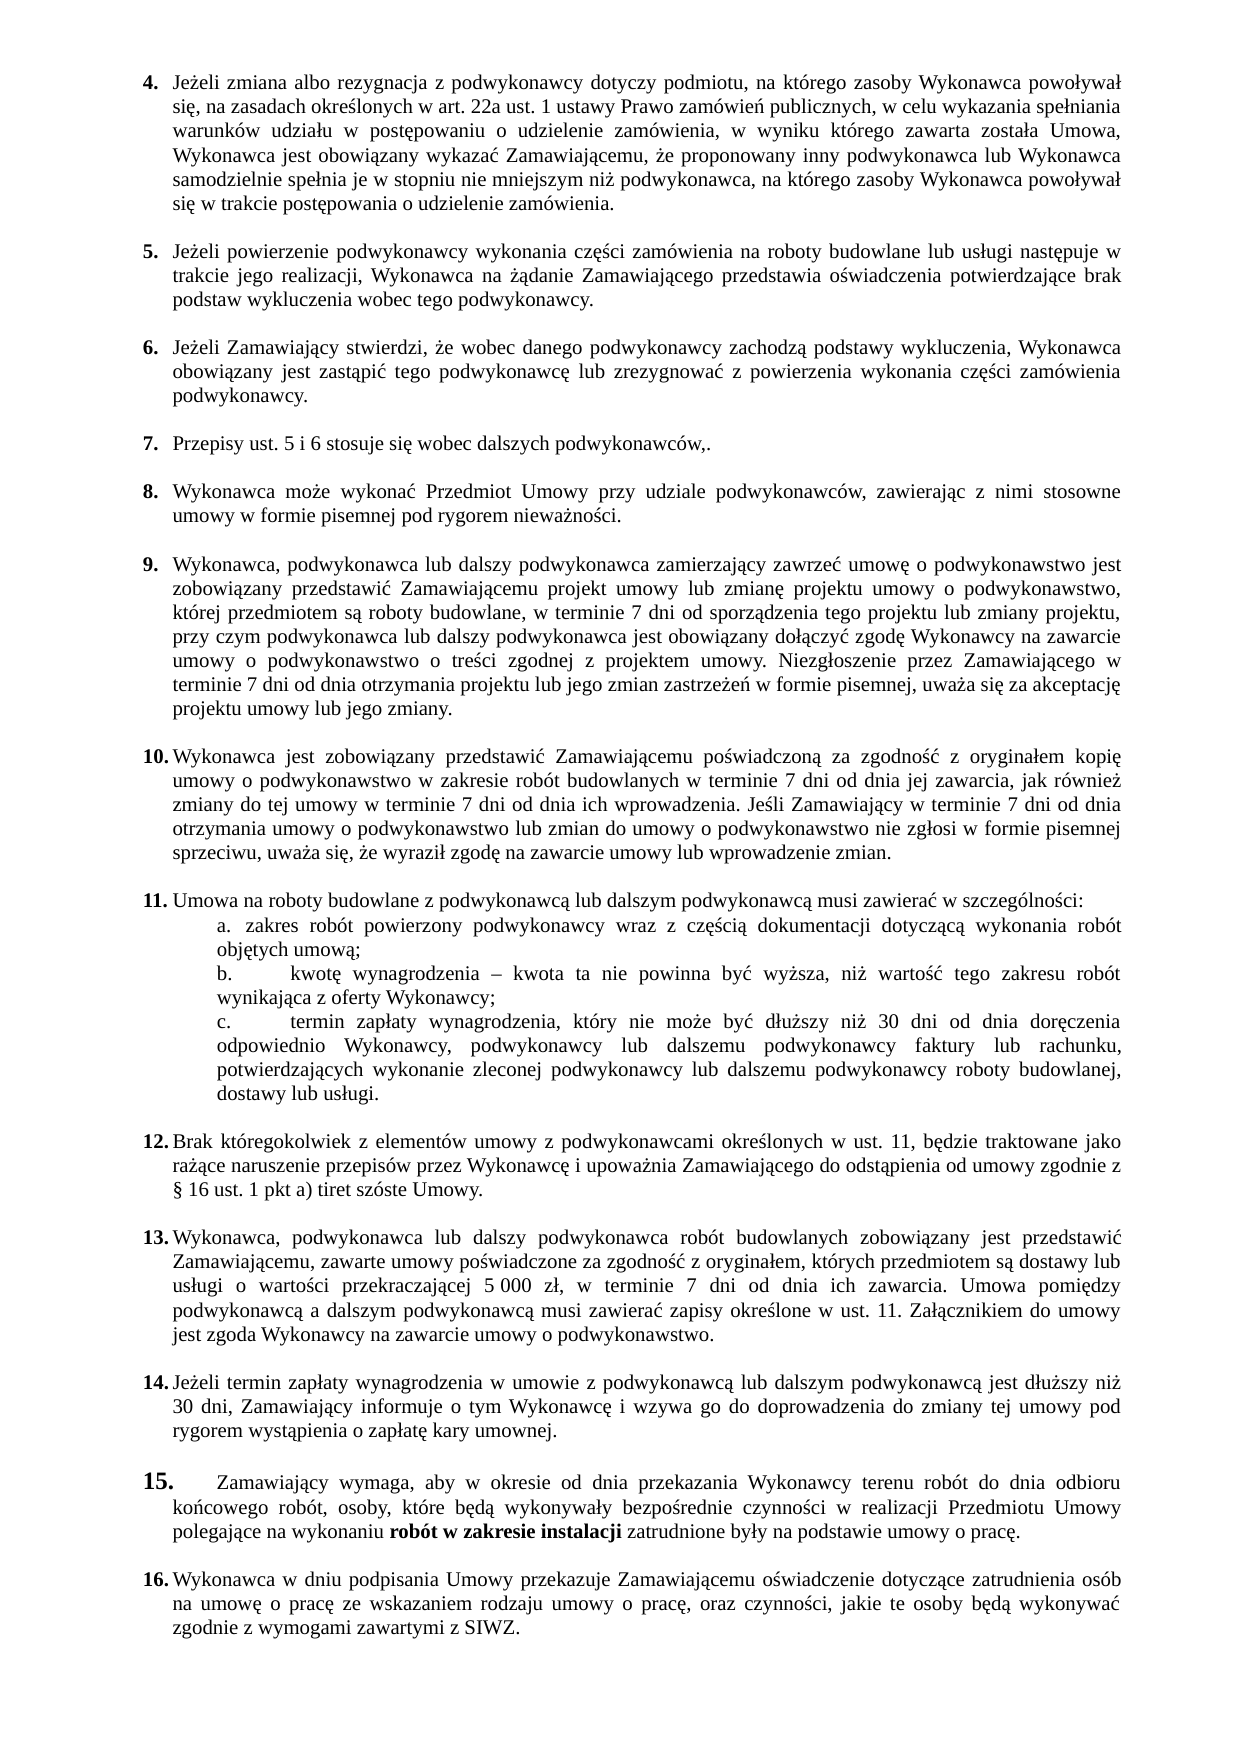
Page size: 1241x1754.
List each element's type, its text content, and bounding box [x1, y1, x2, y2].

list kwotę wynagrodzenia – kwota ta nie powinna być wyższa, niż wartość tego zakresu robót wynikająca z oferty Wykonawcy; [217, 961, 1122, 1009]
list Wykonawca jest zobowiązany przedstawić Zamawiającemu poświadczoną za zgodność z oryginałem kopię umowy o podwykonawstwo w zakresie robót budowlanych w terminie 7 dni od dnia jej zawarcia, jak również zmiany do tej umowy w terminie 7 dni od dnia ich wprowadzenia. Jeśli Zamawiający w terminie 7 dni od dnia otrzymania umowy o podwykonawstwo lub zmian do umowy o podwykonawstwo nie zgłosi w formie pisemnej sprzeciwu, uważa się, że wyraził zgodę na zawarcie umowy lub wprowadzenie zmian. [143, 744, 1122, 864]
list Jeżeli powierzenie podwykonawcy wykonania części zamówienia na roboty budowlane lub usługi następuje w trakcie jego realizacji, Wykonawca na żądanie Zamawiającego przedstawia oświadczenia potwierdzające brak podstaw wykluczenia wobec tego podwykonawcy. [143, 239, 1122, 311]
list Umowa na roboty budowlane z podwykonawcą lub dalszym podwykonawcą musi zawierać w szczególności: [143, 888, 1122, 912]
list Brak któregokolwiek z elementów umowy z podwykonawcami określonych w ust. 11, będzie traktowane jako rażące naruszenie przepisów przez Wykonawcę i upoważnia Zamawiającego do odstąpienia od umowy zgodnie z § 16 ust. 1 pkt a) tiret szóste Umowy. [143, 1129, 1122, 1201]
list termin zapłaty wynagrodzenia, który nie może być dłuższy niż 30 dni od dnia doręczenia odpowiednio Wykonawcy, podwykonawcy lub dalszemu podwykonawcy faktury lub rachunku, potwierdzających wykonanie zleconej podwykonawcy lub dalszemu podwykonawcy roboty budowlanej, dostawy lub usługi. [217, 1009, 1122, 1105]
list Jeżeli Zamawiający stwierdzi, że wobec danego podwykonawcy zachodzą podstawy wykluczenia, Wykonawca obowiązany jest zastąpić tego podwykonawcę lub zrezygnować z powierzenia wykonania części zamówienia podwykonawcy. [143, 335, 1122, 407]
list Wykonawca, podwykonawca lub dalszy podwykonawca robót budowlanych zobowiązany jest przedstawić Zamawiającemu, zawarte umowy poświadczone za zgodność z oryginałem, których przedmiotem są dostawy lub usługi o wartości przekraczającej 5 000 zł, w terminie 7 dni od dnia ich zawarcia. Umowa pomiędzy podwykonawcą a dalszym podwykonawcą musi zawierać zapisy określone w ust. 11. Załącznikiem do umowy jest zgoda Wykonawcy na zawarcie umowy o podwykonawstwo. [143, 1225, 1122, 1346]
list Wykonawca, podwykonawca lub dalszy podwykonawca zamierzający zawrzeć umowę o podwykonawstwo jest zobowiązany przedstawić Zamawiającemu projekt umowy lub zmianę projektu umowy o podwykonawstwo, której przedmiotem są roboty budowlane, w terminie 7 dni od sporządzenia tego projektu lub zmiany projektu, przy czym podwykonawca lub dalszy podwykonawca jest obowiązany dołączyć zgodę Wykonawcy na zawarcie umowy o podwykonawstwo o treści zgodnej z projektem umowy. Niezgłoszenie przez Zamawiającego w terminie 7 dni od dnia otrzymania projektu lub jego zmian zastrzeżeń w formie pisemnej, uważa się za akceptację projektu umowy lub jego zmiany. [143, 552, 1122, 720]
list Wykonawca w dniu podpisania Umowy przekazuje Zamawiającemu oświadczenie dotyczące zatrudnienia osób na umowę o pracę ze wskazaniem rodzaju umowy o pracę, oraz czynności, jakie te osoby będą wykonywać zgodnie z wymogami zawartymi z SIWZ. [143, 1567, 1122, 1639]
list Zamawiający wymaga, aby w okresie od dnia przekazania Wykonawcy terenu robót do dnia odbioru końcowego robót, osoby, które będą wykonywały bezpośrednie czynności w realizacji Przedmiotu Umowy polegające na wykonaniu robót w zakresie instalacji zatrudnione były na podstawie umowy o pracę. [143, 1466, 1122, 1543]
list Przepisy ust. 5 i 6 stosuje się wobec dalszych podwykonawców,. [143, 431, 1122, 455]
list Wykonawca może wykonać Przedmiot Umowy przy udziale podwykonawców, zawierając z nimi stosowne umowy w formie pisemnej pod rygorem nieważności. [143, 479, 1122, 527]
list Jeżeli zmiana albo rezygnacja z podwykonawcy dotyczy podmiotu, na którego zasoby Wykonawca powoływał się, na zasadach określonych w art. 22a ust. 1 ustawy Prawo zamówień publicznych, w celu wykazania spełniania warunków udziału w postępowaniu o udzielenie zamówienia, w wyniku którego zawarta została Umowa, Wykonawca jest obowiązany wykazać Zamawiającemu, że proponowany inny podwykonawca lub Wykonawca samodzielnie spełnia je w stopniu nie mniejszym niż podwykonawca, na którego zasoby Wykonawca powoływał się w trakcie postępowania o udzielenie zamówienia. [143, 70, 1122, 215]
list zakres robót powierzony podwykonawcy wraz z częścią dokumentacji dotyczącą wykonania robót objętych umową; [217, 912, 1122, 961]
list Jeżeli termin zapłaty wynagrodzenia w umowie z podwykonawcą lub dalszym podwykonawcą jest dłuższy niż 30 dni, Zamawiający informuje o tym Wykonawcę i wzywa go do doprowadzenia do zmiany tej umowy pod rygorem wystąpienia o zapłatę kary umownej. [143, 1370, 1122, 1442]
